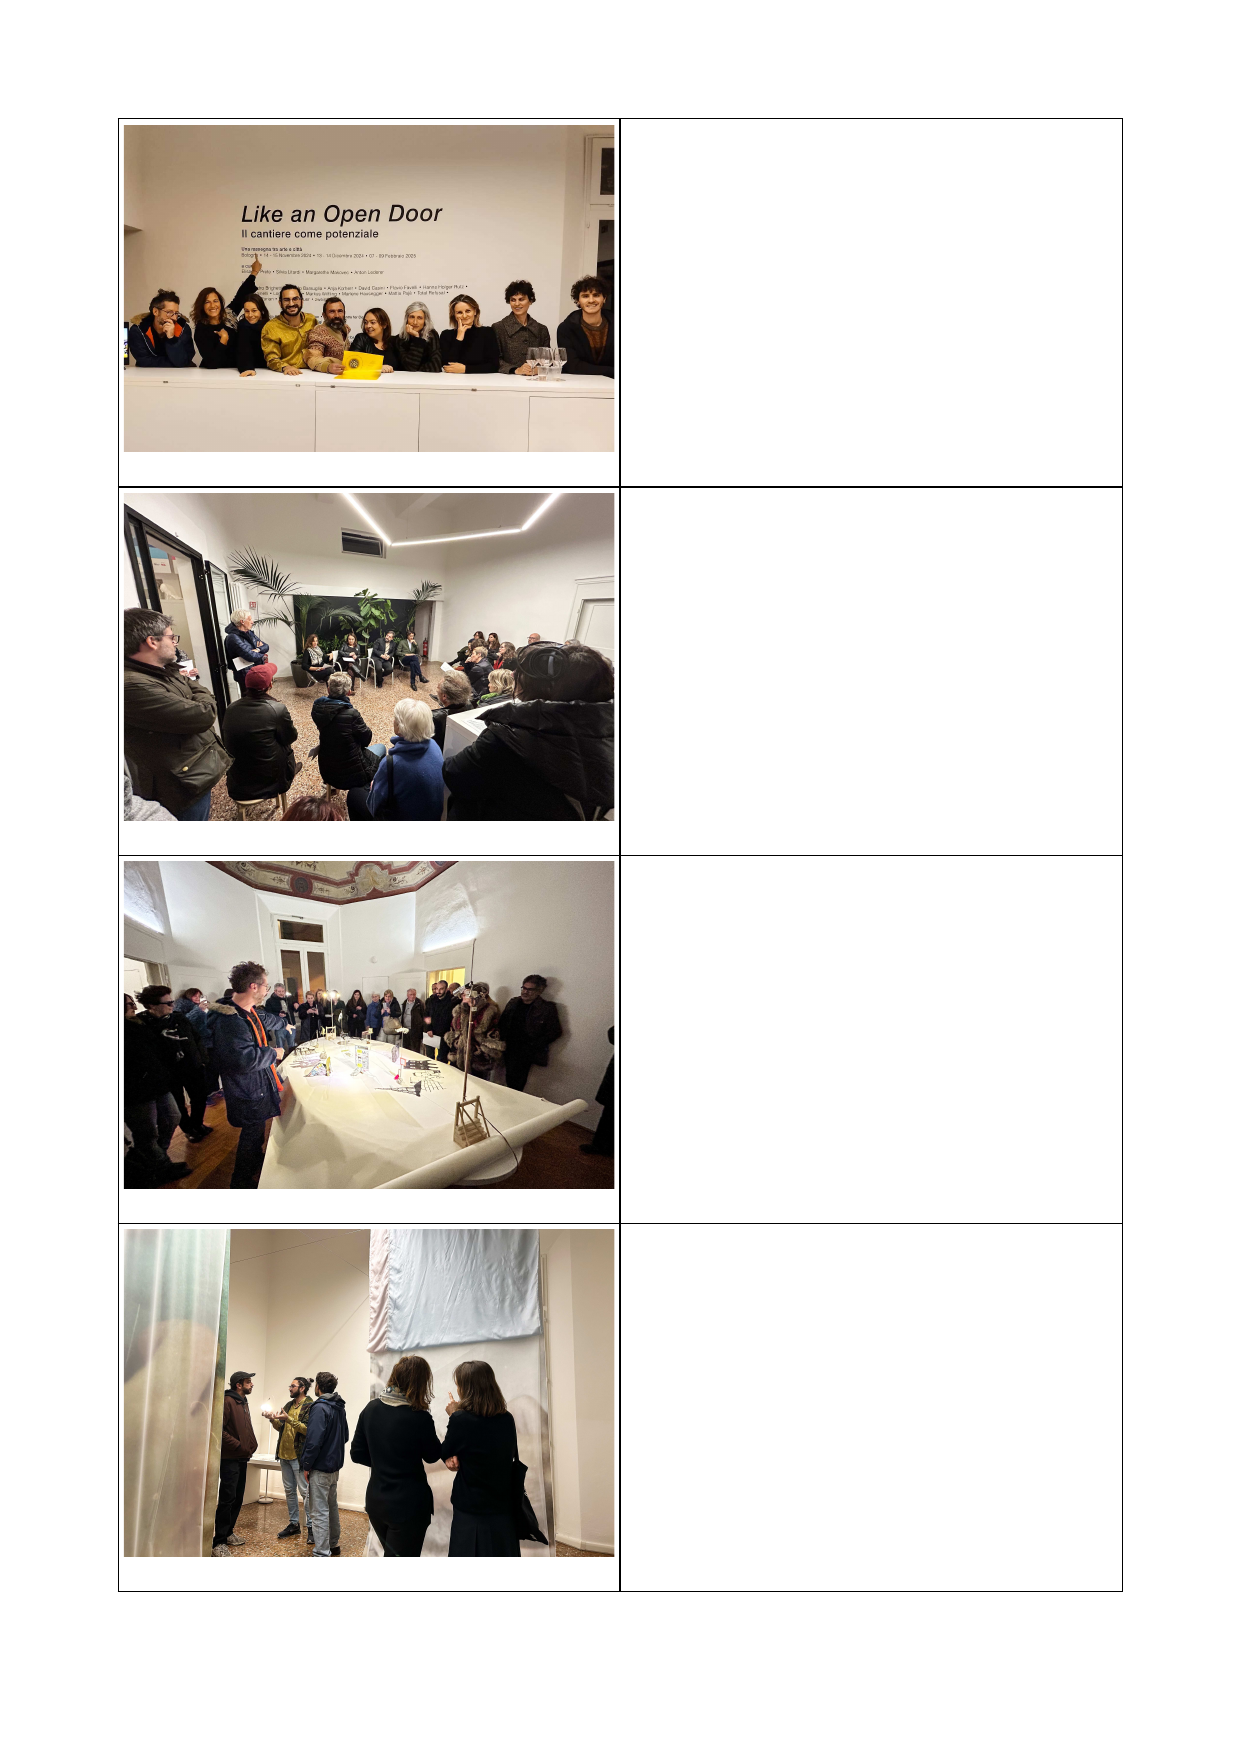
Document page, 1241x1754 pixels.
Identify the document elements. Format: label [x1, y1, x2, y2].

table_cell [621, 1224, 1122, 1591]
picture [123, 861, 615, 1189]
picture [123, 125, 615, 452]
table_cell [119, 1224, 619, 1591]
table_cell [621, 488, 1122, 854]
table_cell [119, 856, 619, 1223]
table_cell [621, 856, 1122, 1223]
picture [123, 493, 615, 821]
table_cell [119, 119, 619, 486]
table_cell [119, 488, 619, 854]
picture [123, 1229, 615, 1557]
table_cell [621, 119, 1122, 486]
